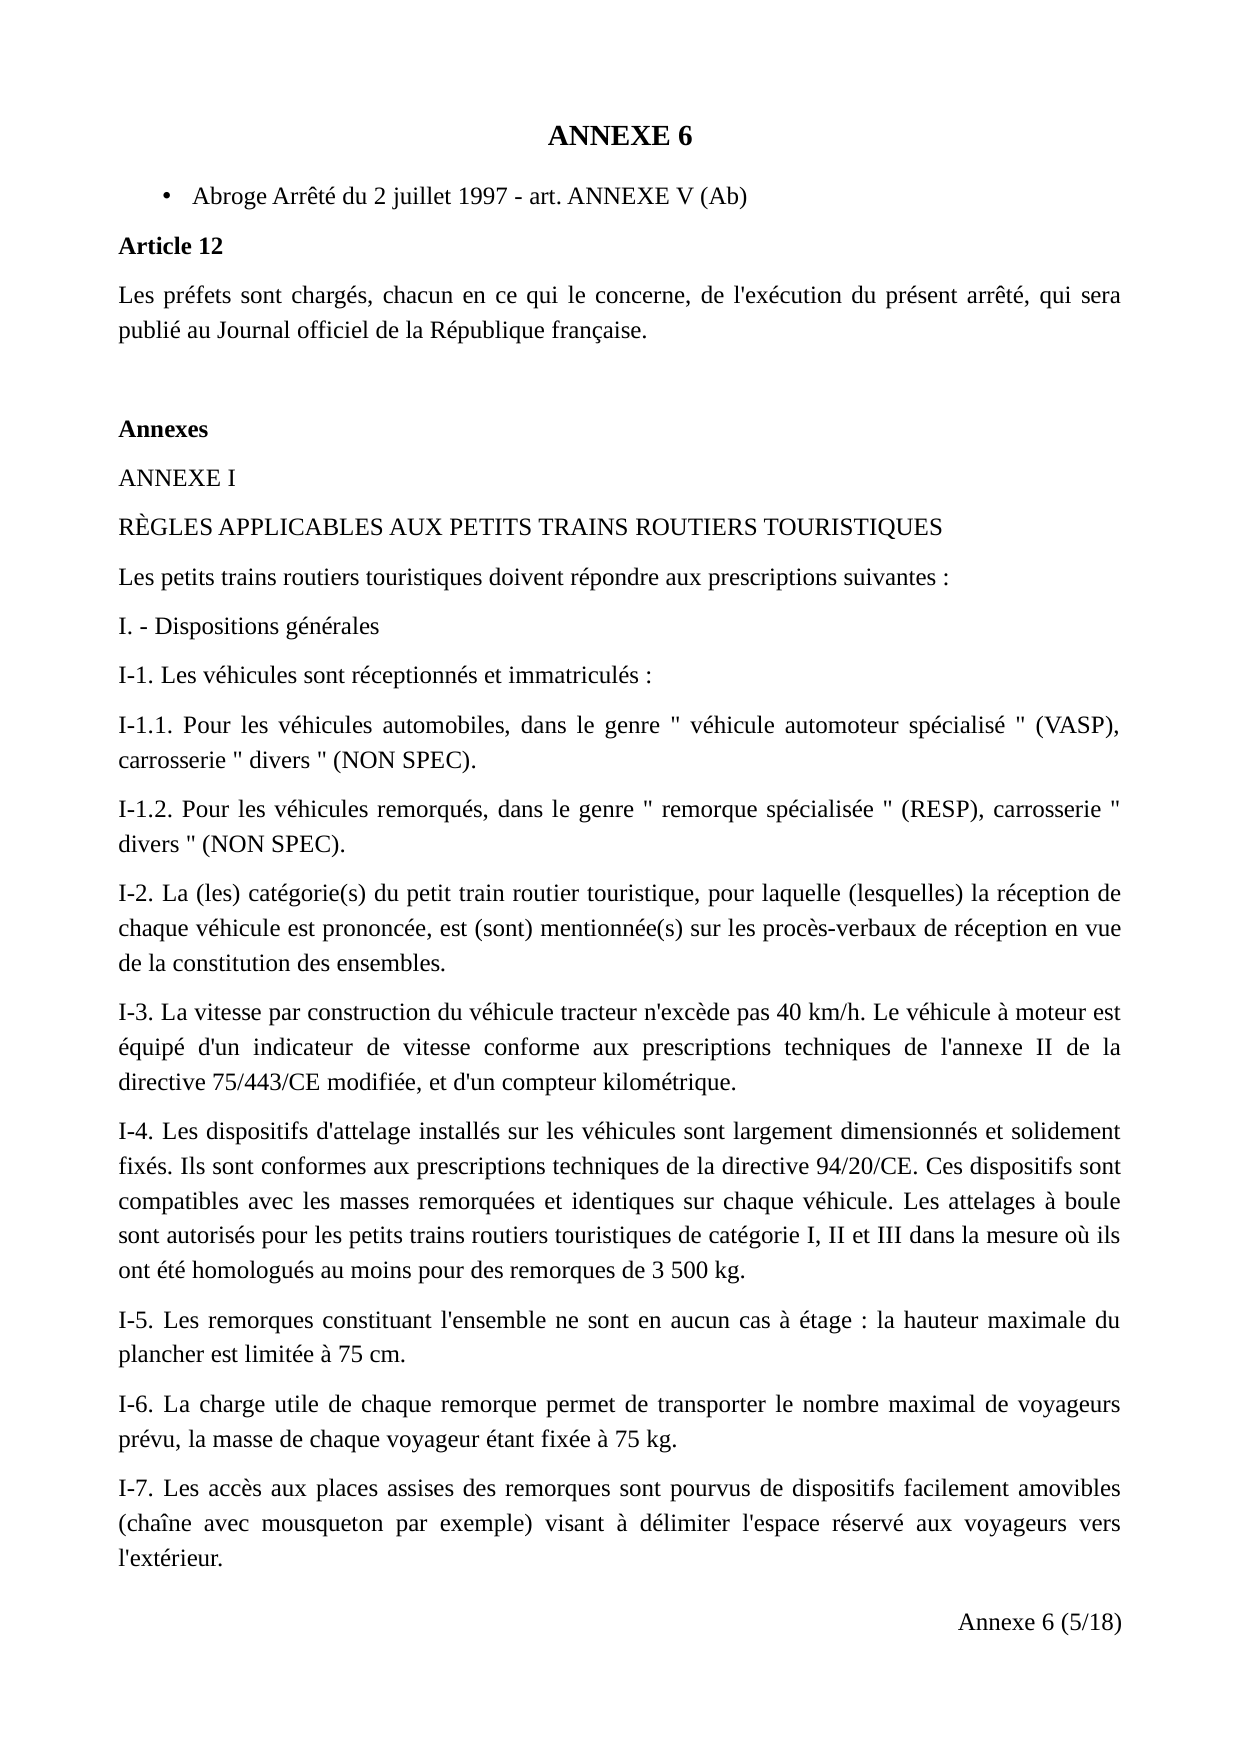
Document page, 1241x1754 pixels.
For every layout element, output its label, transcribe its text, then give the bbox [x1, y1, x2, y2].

text I-1.2. Pour les véhicules remorqués, dans le genre " remorque spécialisée " (RESP), carrosserie " divers " (NON SPEC). [118, 794, 1122, 858]
text I. - Dispositions générales [118, 611, 1122, 640]
text RÈGLES APPLICABLES AUX PETITS TRAINS ROUTIERS TOURISTIQUES [118, 512, 1122, 541]
text I-2. La (les) catégorie(s) du petit train routier touristique, pour laquelle (lesquelles) la réception de chaque véhicule est prononcée, est (sont) mentionnée(s) sur les procès-verbaux de réception en vue de la constitution des ensembles. [118, 878, 1122, 977]
text Annexes [118, 413, 1122, 442]
text I-1. Les véhicules sont réceptionnés et immatriculés : [118, 660, 1122, 689]
text Les petits trains routiers touristiques doivent répondre aux prescriptions suivantes : [118, 562, 1122, 591]
text I-7. Les accès aux places assises des remorques sont pourvus de dispositifs facilement amovibles (chaîne avec mousqueton par exemple) visant à délimiter l'espace réservé aux voyageurs vers l'extérieur. [118, 1473, 1122, 1571]
text I-1.1. Pour les véhicules automobiles, dans le genre " véhicule automoteur spécialisé " (VASP), carrosserie " divers " (NON SPEC). [118, 710, 1122, 773]
list Abroge Arrêté du 2 juillet 1997 - art. ANNEXE V (Ab) [162, 181, 1122, 210]
text I-5. Les remorques constituant l'ensemble ne sont en aucun cas à étage : la hauteur maximale du plancher est limitée à 75 cm. [118, 1304, 1122, 1368]
text Les préfets sont chargés, chacun en ce qui le concerne, de l'exécution du présent arrêté, qui sera publié au Journal officiel de la République française. [118, 280, 1122, 344]
text ANNEXE I [118, 463, 1122, 492]
text I-4. Les dispositifs d'attelage installés sur les véhicules sont largement dimensionnés et solidement fixés. Ils sont conformes aux prescriptions techniques de la directive 94/20/CE. Ces dispositifs sont compatibles avec les masses remorquées et identiques sur chaque véhicule. Les attelages à boule sont autorisés pour les petits trains routiers touristiques de catégorie I, II et III dans la mesure où ils ont été homologués au moins pour des remorques de 3 500 kg. [118, 1116, 1122, 1284]
text I-3. La vitesse par construction du véhicule tracteur n'excède pas 40 km/h. Le véhicule à moteur est équipé d'un indicateur de vitesse conforme aux prescriptions techniques de l'annexe II de la directive 75/443/CE modifiée, et d'un compteur kilométrique. [118, 997, 1122, 1096]
text I-6. La charge utile de chaque remorque permet de transporter le nombre maximal de voyageurs prévu, la masse de chaque voyageur étant fixée à 75 kg. [118, 1389, 1122, 1452]
text Article 12 [118, 231, 1122, 259]
